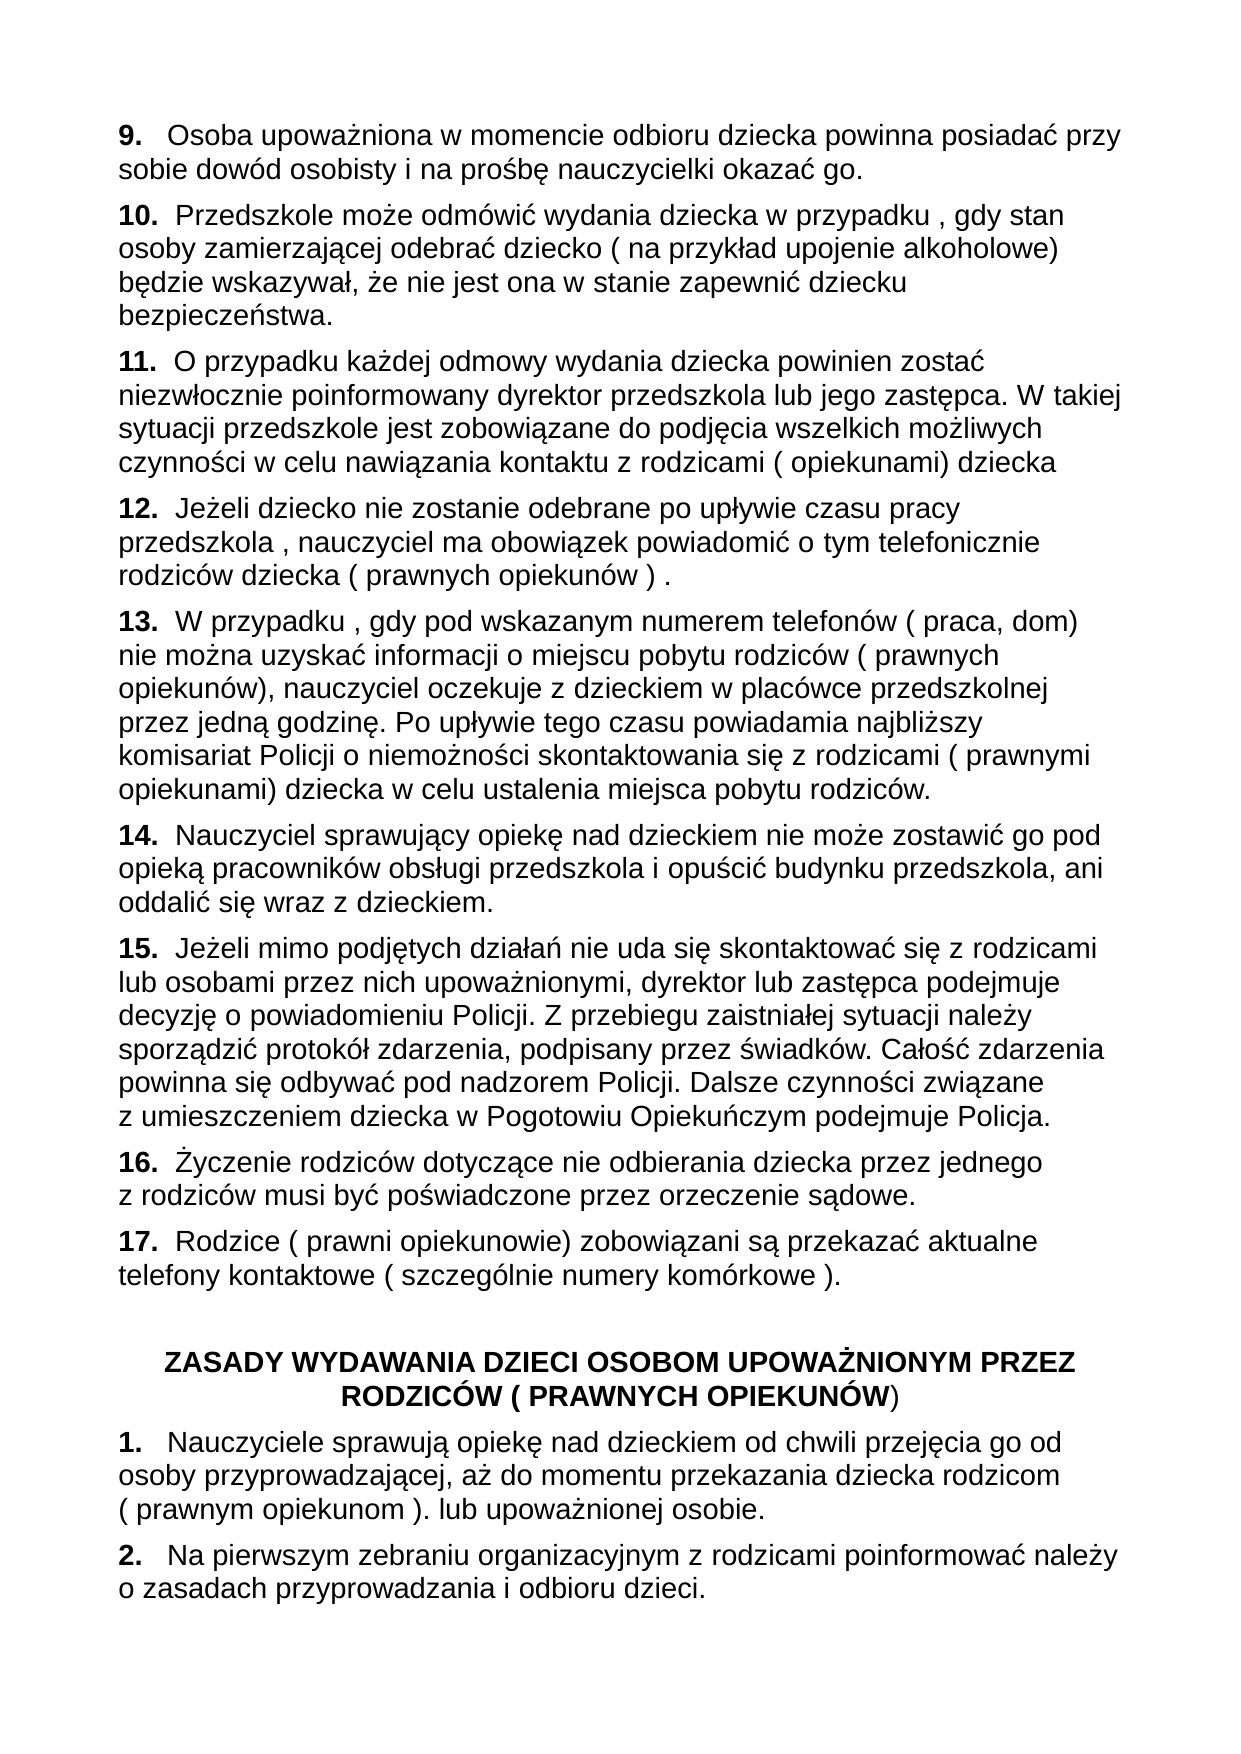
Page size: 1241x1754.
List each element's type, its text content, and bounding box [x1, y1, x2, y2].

text ZASADY WYDAWANIA DZIECI OSOBOM UPOWAŻNIONYM PRZEZ RODZICÓW ( PRAWNYCH OPIEKUNÓW) [118, 1345, 1122, 1412]
text 12. Jeżeli dziecko nie zostanie odebrane po upływie czasu pracy przedszkola , nauczyciel ma obowiązek powiadomić o tym telefonicznie rodziców dziecka ( prawnych opiekunów ) . [118, 491, 1122, 592]
text 13. W przypadku , gdy pod wskazanym numerem telefonów ( praca, dom) nie można uzyskać informacji o miejscu pobytu rodziców ( prawnych opiekunów), nauczyciel oczekuje z dzieckiem w placówce przedszkolnej przez jedną godzinę. Po upływie tego czasu powiadamia najbliższy komisariat Policji o niemożności skontaktowania się z rodzicami ( prawnymi opiekunami) dziecka w celu ustalenia miejsca pobytu rodziców. [118, 604, 1122, 805]
text 17. Rodzice ( prawni opiekunowie) zobowiązani są przekazać aktualne telefony kontaktowe ( szczególnie numery komórkowe ). [118, 1224, 1122, 1291]
text 15. Jeżeli mimo podjętych działań nie uda się skontaktować się z rodzicami lub osobami przez nich upoważnionymi, dyrektor lub zastępca podejmuje decyzję o powiadomieniu Policji. Z przebiegu zaistniałej sytuacji należy sporządzić protokół zdarzenia, podpisany przez świadków. Całość zdarzenia powinna się odbywać pod nadzorem Policji. Dalsze czynności związane z umieszczeniem dziecka w Pogotowiu Opiekuńczym podejmuje Policja. [118, 931, 1122, 1132]
text 11. O przypadku każdej odmowy wydania dziecka powinien zostać niezwłocznie poinformowany dyrektor przedszkola lub jego zastępca. W takiej sytuacji przedszkole jest zobowiązane do podjęcia wszelkich możliwych czynności w celu nawiązania kontaktu z rodzicami ( opiekunami) dziecka [118, 344, 1122, 478]
text 1. Nauczyciele sprawują opiekę nad dzieckiem od chwili przejęcia go od osoby przyprowadzającej, aż do momentu przekazania dziecka rodzicom ( prawnym opiekunom ). lub upoważnionej osobie. [118, 1425, 1122, 1525]
text 9. Osoba upoważniona w momencie odbioru dziecka powinna posiadać przy sobie dowód osobisty i na prośbę nauczycielki okazać go. [118, 118, 1122, 185]
text 2. Na pierwszym zebraniu organizacyjnym z rodzicami poinformować należy o zasadach przyprowadzania i odbioru dzieci. [118, 1538, 1122, 1605]
text 14. Nauczyciel sprawujący opiekę nad dzieckiem nie może zostawić go pod opieką pracowników obsługi przedszkola i opuścić budynku przedszkola, ani oddalić się wraz z dzieckiem. [118, 818, 1122, 918]
text 16. Życzenie rodziców dotyczące nie odbierania dziecka przez jednego z rodziców musi być poświadczone przez orzeczenie sądowe. [118, 1145, 1122, 1212]
text 10. Przedszkole może odmówić wydania dziecka w przypadku , gdy stan osoby zamierzającej odebrać dziecko ( na przykład upojenie alkoholowe) będzie wskazywał, że nie jest ona w stanie zapewnić dziecku bezpieczeństwa. [118, 198, 1122, 332]
